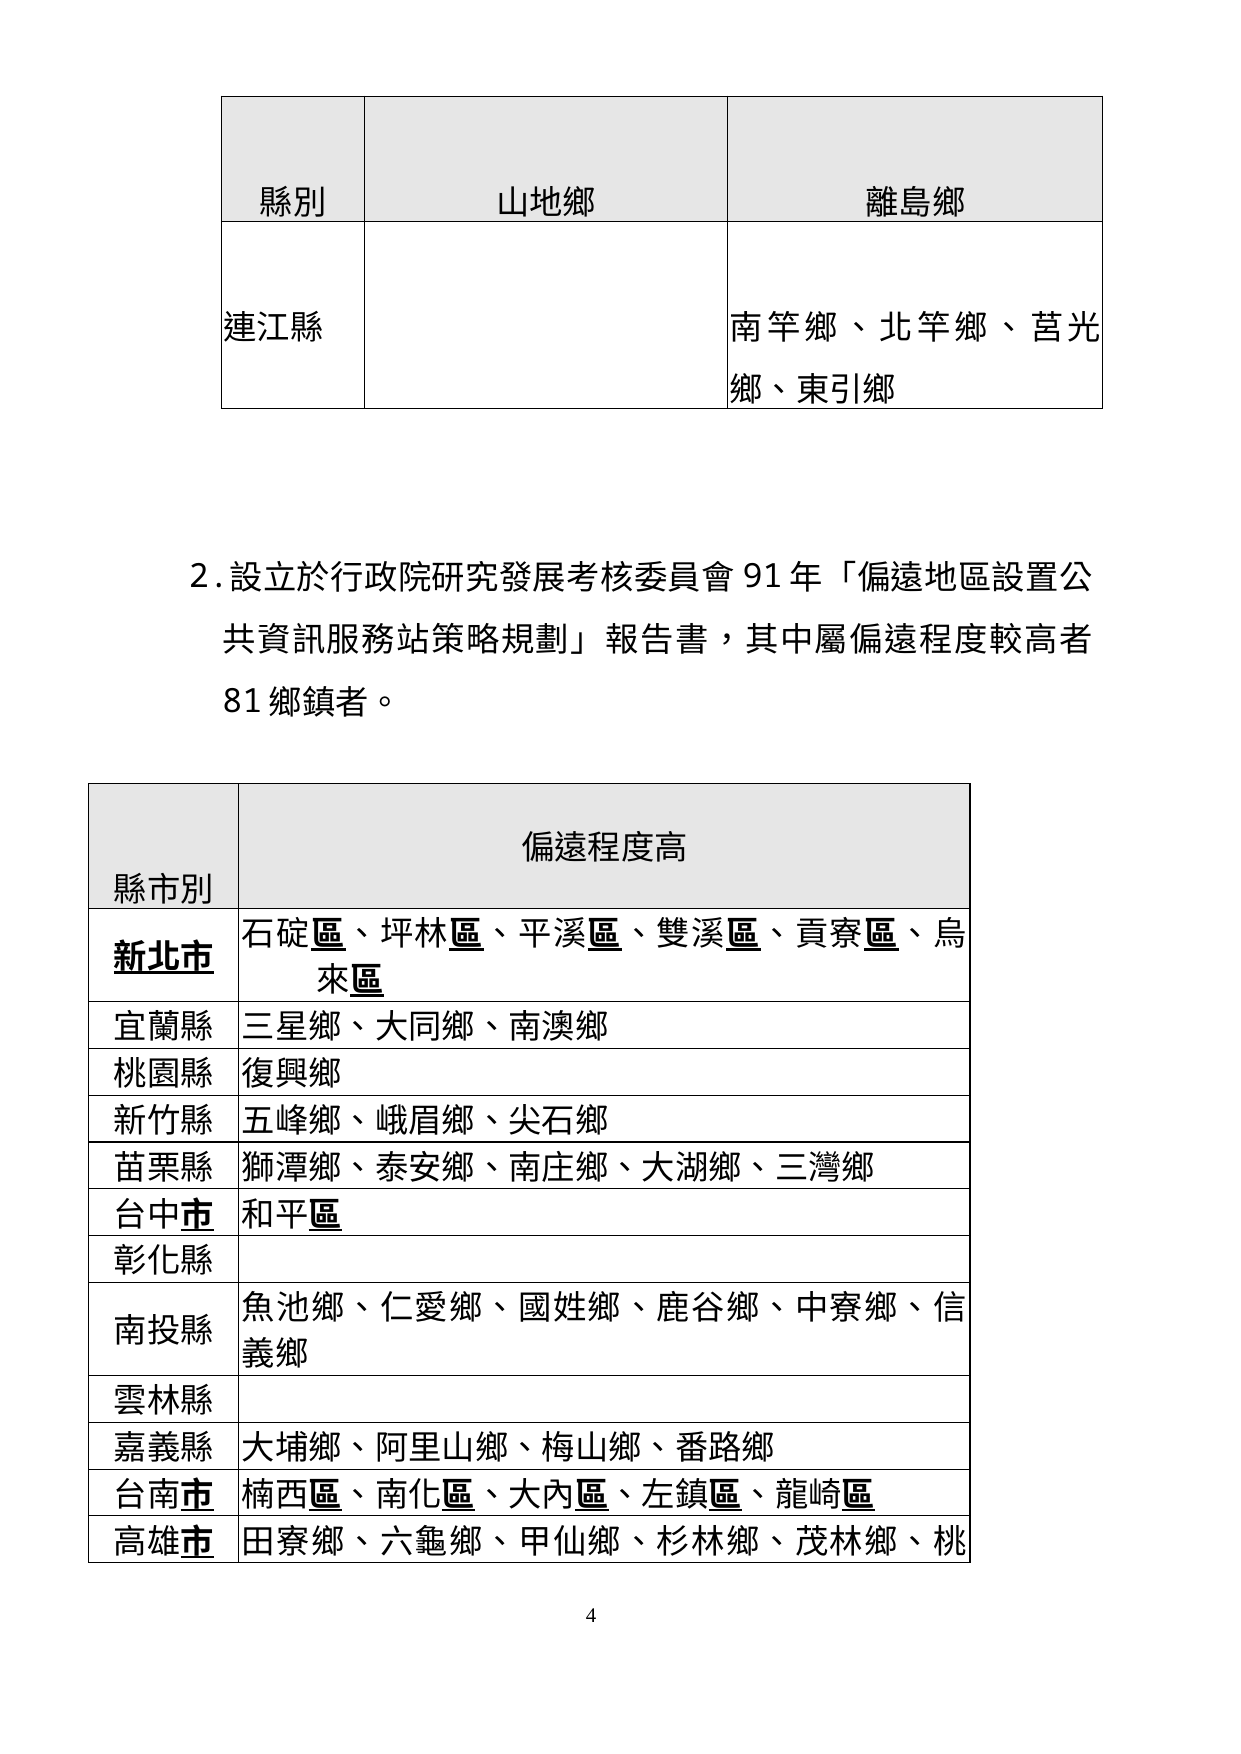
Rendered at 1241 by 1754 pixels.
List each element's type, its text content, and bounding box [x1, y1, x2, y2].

table_cell 連江縣 [222, 222, 364, 408]
table_cell 新北市 [89, 909, 238, 1001]
table_cell 高雄市 [89, 1516, 238, 1562]
table_cell 嘉義縣 [89, 1423, 238, 1468]
table_cell 彰化縣 [89, 1236, 238, 1282]
table_header 縣別 [222, 97, 364, 221]
table_cell [365, 222, 727, 408]
table_cell 獅潭鄉、泰安鄉、南庄鄉、大湖鄉、三灣鄉 [239, 1143, 969, 1188]
table_cell 雲林縣 [89, 1376, 238, 1422]
table_cell 台中市 [89, 1189, 238, 1235]
table_cell 楠西區、南化區、大內區、左鎮區、龍崎區 [239, 1470, 969, 1515]
text 2.設立於行政院研究發展考核委員會91年「偏遠地區設置公共資訊服務站策略規劃」報告書，其中屬偏遠程度較高者81鄉鎮者。 [189, 533, 1093, 721]
table_cell 台南市 [89, 1470, 238, 1515]
table_cell [239, 1376, 969, 1422]
table_cell 五峰鄉、峨眉鄉、尖石鄉 [239, 1096, 969, 1141]
table_cell 和平區 [239, 1189, 969, 1235]
table_cell 田寮鄉、六龜鄉、甲仙鄉、杉林鄉、茂林鄉、桃 [239, 1516, 969, 1562]
table_cell 新竹縣 [89, 1096, 238, 1141]
table_cell 魚池鄉、仁愛鄉、國姓鄉、鹿谷鄉、中寮鄉、信義鄉 [239, 1283, 969, 1375]
table_cell 復興鄉 [239, 1049, 969, 1094]
table_cell 石碇區、坪林區、平溪區、雙溪區、貢寮區、烏來區 [239, 909, 969, 1001]
table_header 離島鄉 [728, 97, 1102, 221]
table_cell 三星鄉、大同鄉、南澳鄉 [239, 1002, 969, 1048]
table_cell [239, 1236, 969, 1282]
table_cell 大埔鄉、阿里山鄉、梅山鄉、番路鄉 [239, 1423, 969, 1468]
table_header 山地鄉 [365, 97, 727, 221]
table_cell 桃園縣 [89, 1049, 238, 1094]
table_header 縣市別 [89, 784, 238, 908]
table_cell 南竿鄉、北竿鄉、莒光鄉、東引鄉 [728, 222, 1102, 408]
table_cell 南投縣 [89, 1283, 238, 1375]
table_cell 苗栗縣 [89, 1143, 238, 1188]
table_header 偏遠程度高 [239, 784, 969, 908]
table_cell 宜蘭縣 [89, 1002, 238, 1048]
